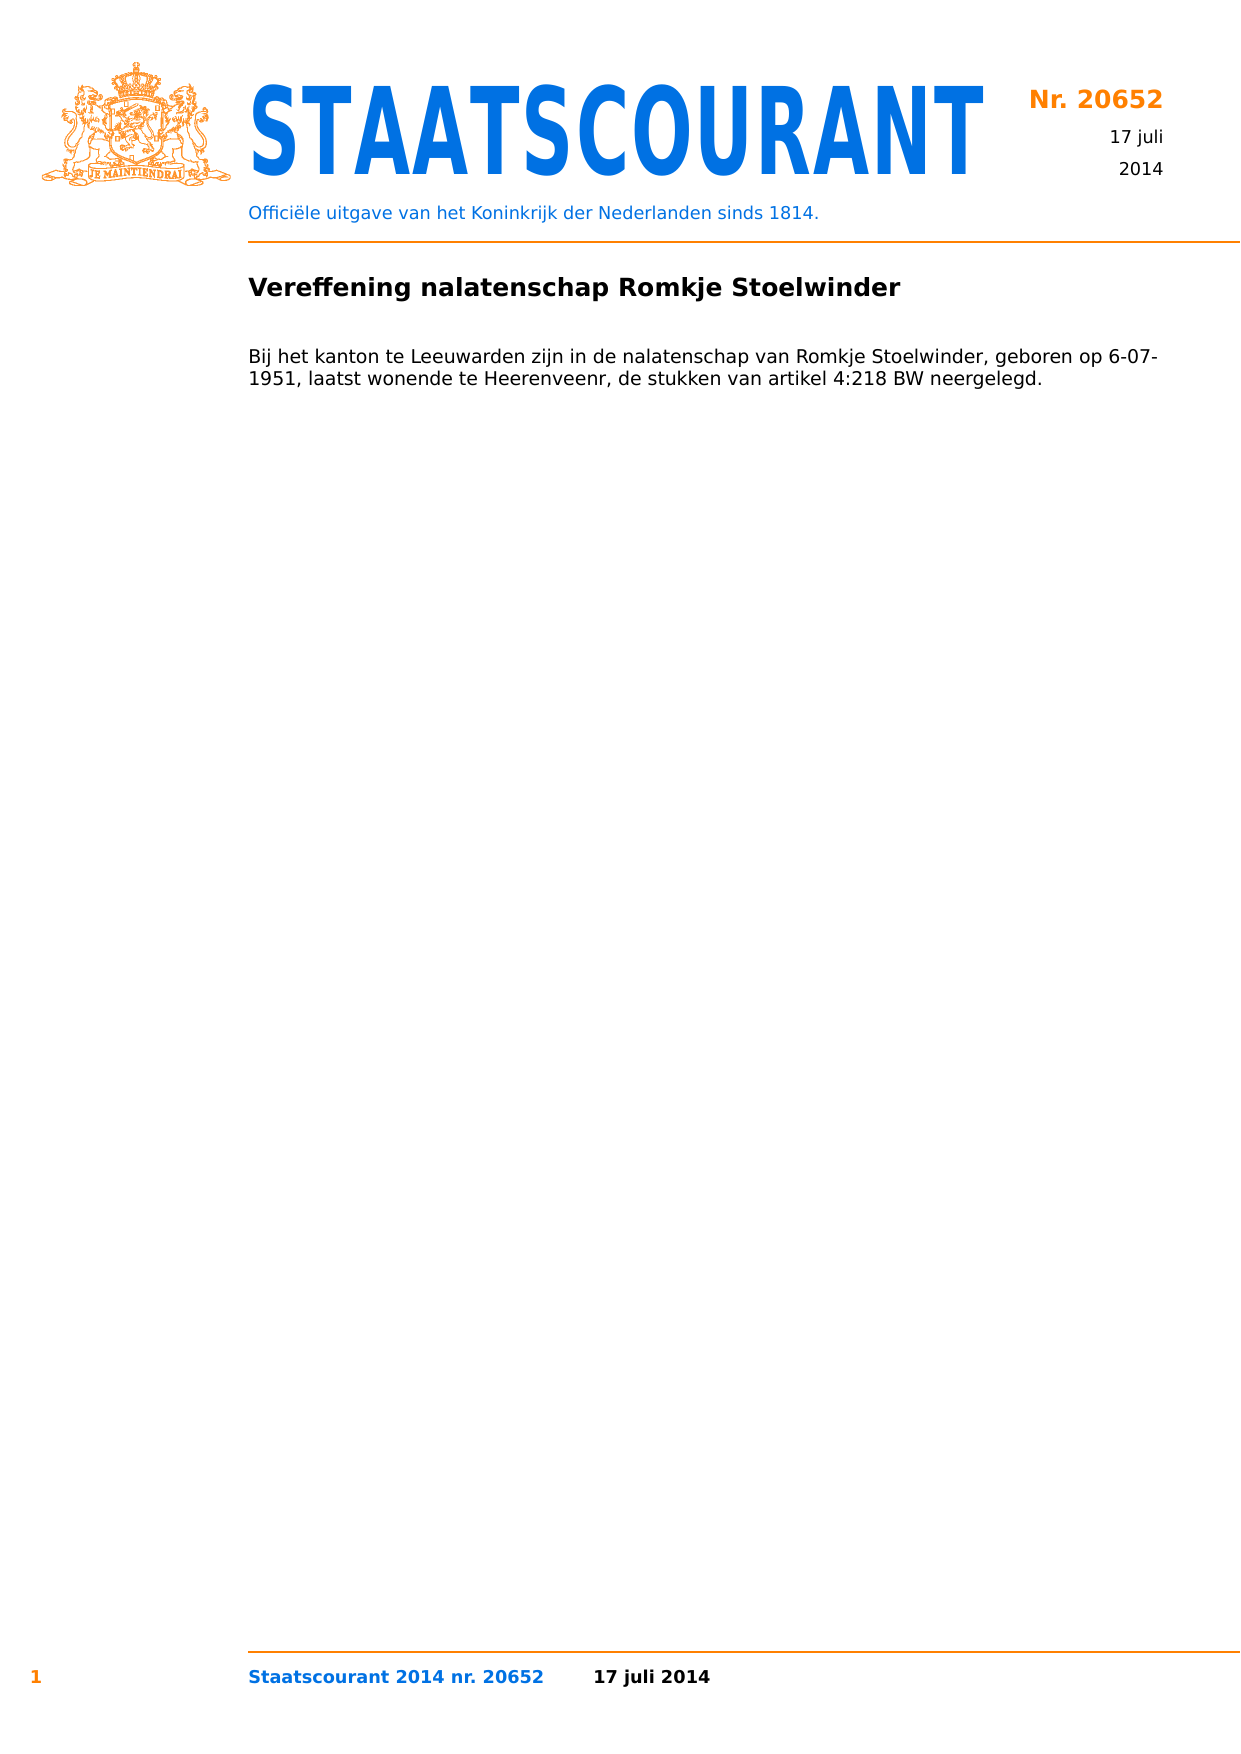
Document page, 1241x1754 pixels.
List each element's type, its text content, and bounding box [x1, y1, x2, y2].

table_cell 17 juli [998, 121, 1240, 153]
subtitle Vereffening nalatenschap Romkje Stoelwinder [248, 273, 1163, 302]
table_header STAATSCOURANT [248, 62, 998, 203]
table_cell Officiële uitgave van het Koninkrijk der Nederlanden sinds 1814. [248, 203, 1240, 241]
picture [41, 62, 231, 186]
table_cell 2014 [998, 153, 1240, 203]
text Bij het kanton te Leeuwarden zijn in de nalatenschap van Romkje Stoelwinder, geboren op 6-07-1951, laatst wonende te Heerenveenr, de stukken van artikel 4:218 BW neergelegd. [248, 346, 1163, 390]
table_header Nr. 20652 [998, 62, 1240, 121]
table_header [25, 62, 248, 241]
